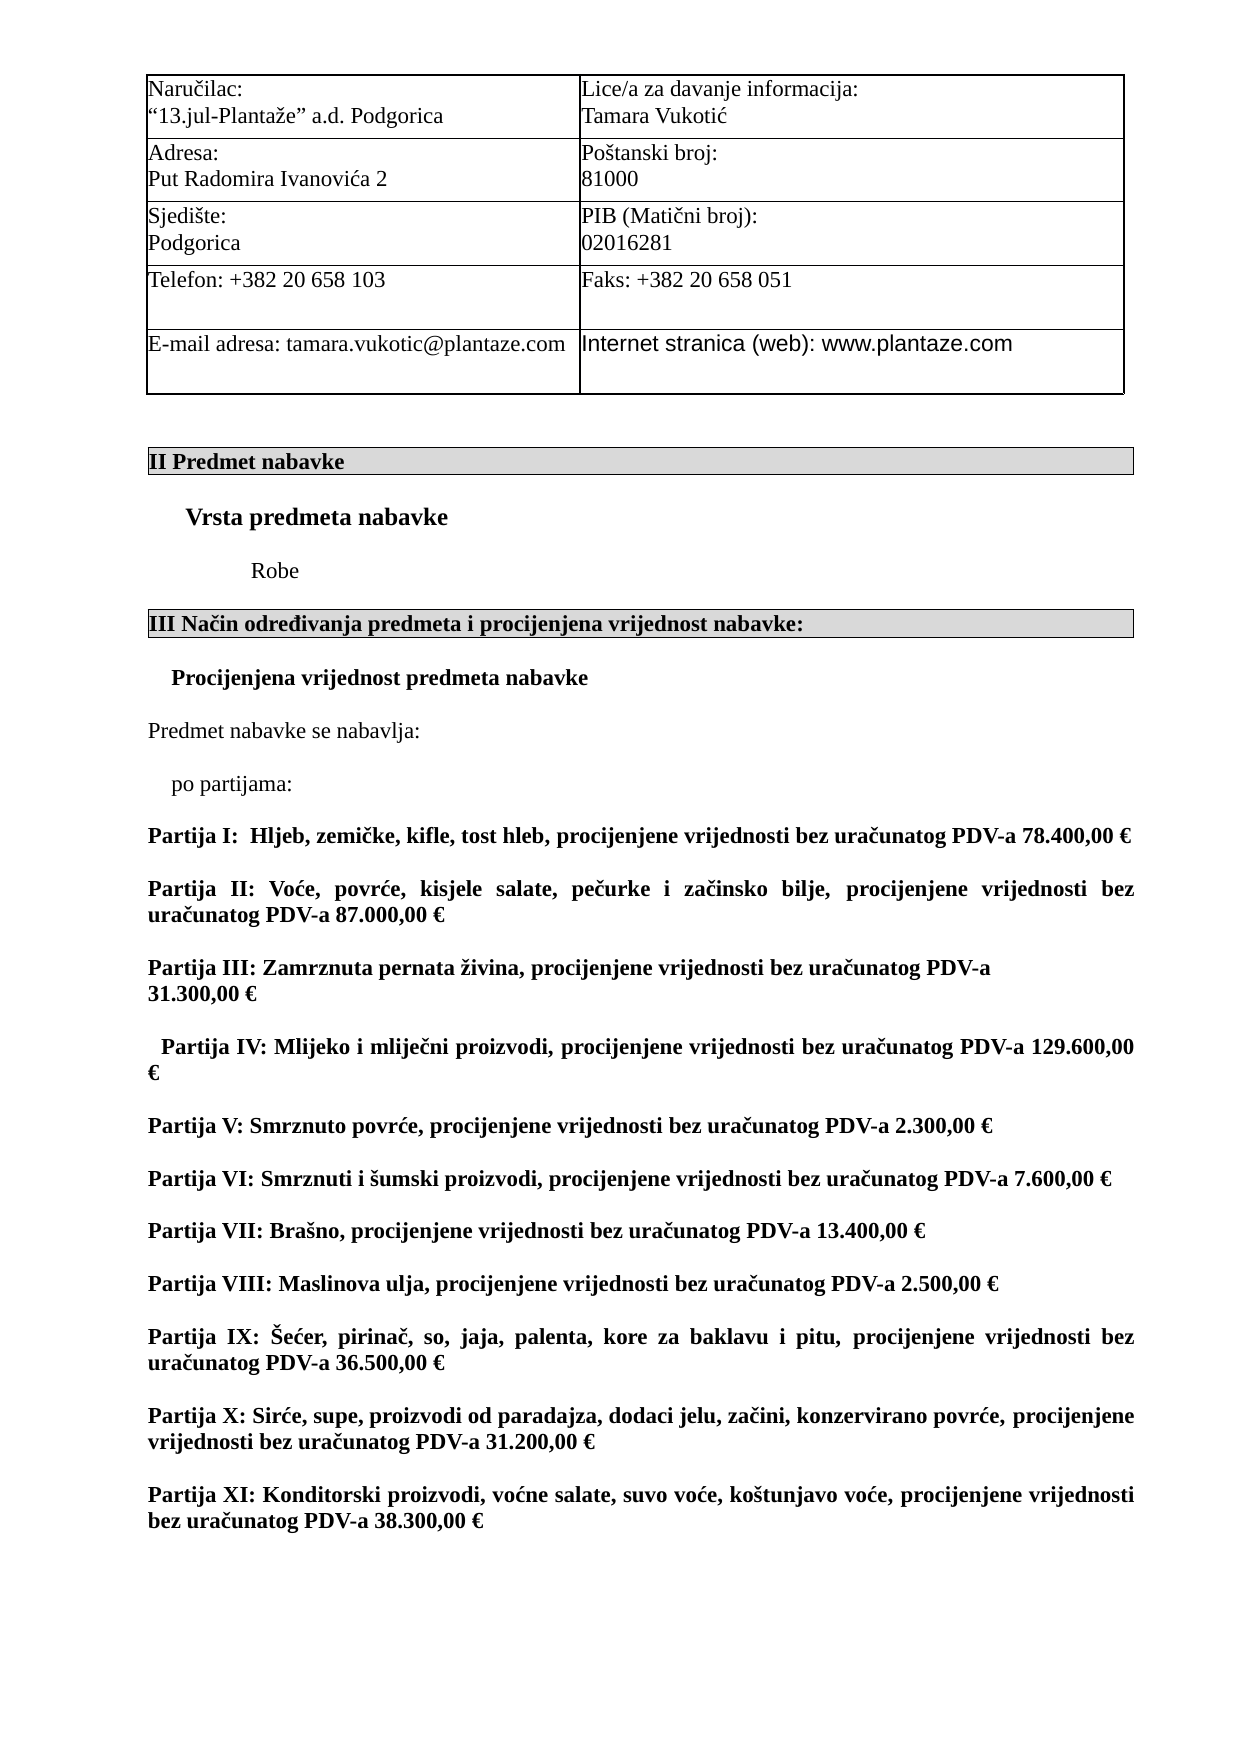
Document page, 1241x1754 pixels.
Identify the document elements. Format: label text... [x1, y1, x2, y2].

text III Način određivanja predmeta i procijenjena vrijednost nabavke: [149, 610, 1133, 637]
table_cell Poštanski broj: 81000 [581, 139, 1123, 201]
text Partija VI: Smrznuti i šumski proizvodi, procijenjene vrijednosti bez uračunatog PDV-a 7.600,00 € [148, 1165, 1134, 1191]
text Vrsta predmeta nabavke [185, 502, 1134, 530]
table_cell Internet stranica (web): www.plantaze.com [581, 330, 1123, 392]
table_cell Adresa: Put Radomira Ivanovića 2 [148, 139, 579, 201]
text Predmet nabavke se nabavlja: [148, 717, 1134, 743]
text Partija IV: Mlijeko i mliječni proizvodi, procijenjene vrijednosti bez uračunatog PDV-a 129.600,00 € [148, 1033, 1134, 1086]
text Partija V: Smrznuto povrće, procijenjene vrijednosti bez uračunatog PDV-a 2.300,00 € [148, 1112, 1134, 1138]
table_header Lice/a za davanje informacija: Tamara Vukotić [581, 76, 1123, 137]
table_header Naručilac: “13.jul-Plantaže” a.d. Podgorica [148, 76, 579, 137]
table_cell E-mail adresa: tamara.vukotic@plantaze.com [148, 330, 579, 392]
text Partija I: Hljeb, zemičke, kifle, tost hleb, procijenjene vrijednosti bez uračunatog PDV-a 78.400,00 € [148, 822, 1134, 849]
text II Predmet nabavke [149, 448, 1133, 474]
text  Procijenjena vrijednost predmeta nabavke [148, 664, 1134, 691]
text Partija IX: Šećer, pirinač, so, jaja, palenta, kore za baklavu i pitu, procijenjene vrijednosti bez uračunatog PDV-a 36.500,00 € [148, 1323, 1134, 1376]
text Partija XI: Konditorski proizvodi, voćne salate, suvo voće, koštunjavo voće, procijenjene vrijednosti bez uračunatog PDV-a 38.300,00 € [148, 1481, 1134, 1534]
text Partija VII: Brašno, procijenjene vrijednosti bez uračunatog PDV-a 13.400,00 € [148, 1218, 1134, 1244]
table_cell PIB (Matični broj): 02016281 [581, 202, 1123, 265]
text Partija III: Zamrznuta pernata živina, procijenjene vrijednosti bez uračunatog PDV-a [148, 954, 1134, 980]
table_cell Faks: +382 20 658 051 [581, 266, 1123, 329]
table_cell Sjedište: Podgorica [148, 202, 579, 265]
text  Robe [221, 557, 1134, 583]
table_cell Telefon: +382 20 658 103 [148, 266, 579, 329]
text  po partijama: [148, 769, 1134, 796]
text 31.300,00 € [148, 980, 1134, 1007]
text Partija X: Sirće, supe, proizvodi od paradajza, dodaci jelu, začini, konzervirano povrće, procijenjene vrijednosti bez uračunatog PDV-a 31.200,00 € [148, 1402, 1134, 1455]
text Partija II: Voće, povrće, kisjele salate, pečurke i začinsko bilje, procijenjene vrijednosti bez uračunatog PDV-a 87.000,00 € [148, 875, 1134, 928]
text Partija VIII: Maslinova ulja, procijenjene vrijednosti bez uračunatog PDV-a 2.500,00 € [148, 1270, 1134, 1297]
